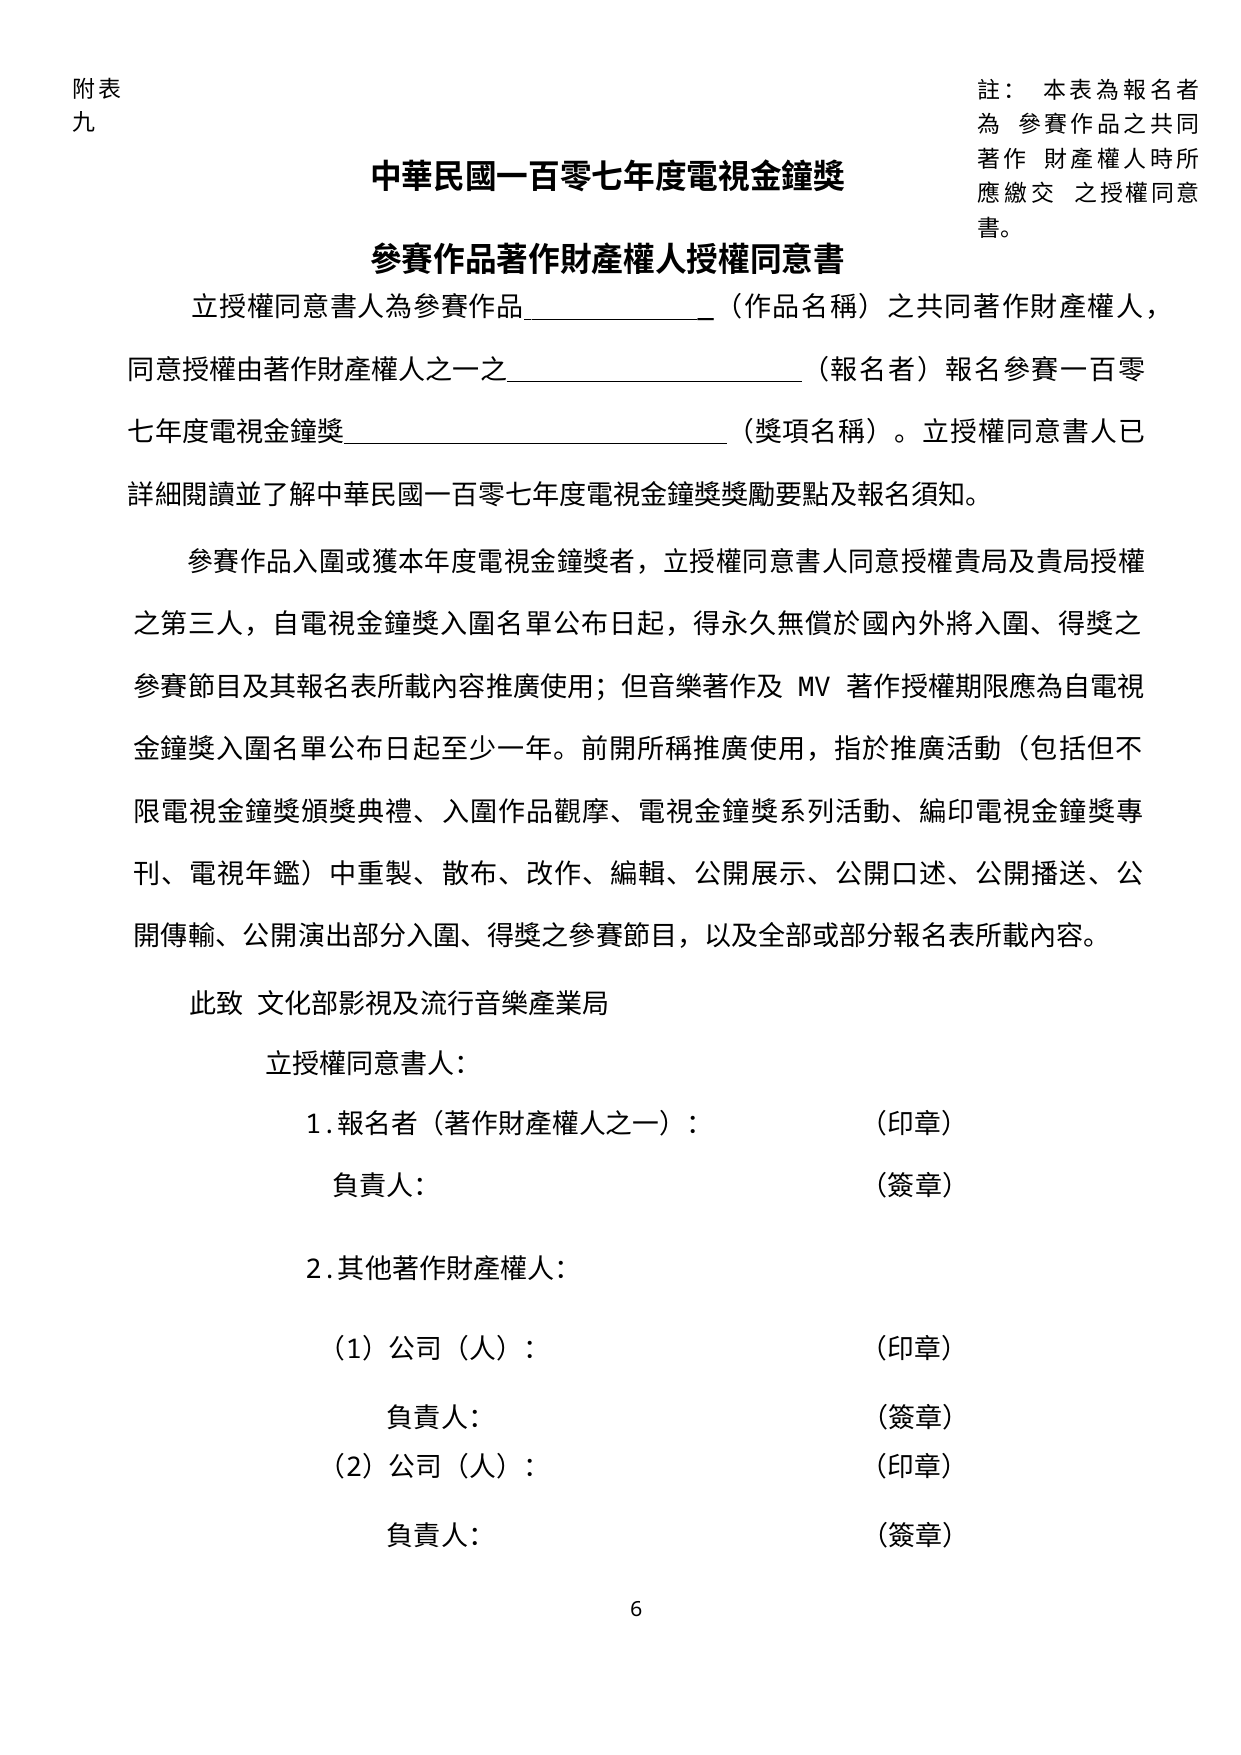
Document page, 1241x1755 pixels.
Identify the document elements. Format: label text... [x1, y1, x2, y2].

text 1.報名者（著作財產權人之一）： （印章） 負責人： （簽章） [305, 1102, 969, 1203]
text 立授權同意書人為參賽作品 _（作品名稱）之共同著作財產權人，同意授權由著作財產權人之一之 （報名者）報名參賽一百零七年度電視金鐘獎 （獎項名稱）。立授權同意書人已詳細閱讀並了解中華民國一百零七年度電視金鐘獎獎勵要點及報名須知。 [128, 285, 1145, 512]
text 立授權同意書人： [265, 1042, 969, 1081]
text （2）公司（人）： （印章） [319, 1445, 1211, 1485]
text 註： 本表為報名者為 參賽作品之共同著作 財產權人時所應繳交 之授權同意書。 [977, 71, 1200, 243]
text 附表 九 [73, 71, 157, 137]
text 負責人： （簽章） [144, 1514, 1211, 1553]
text 此致 文化部影視及流行音樂產業局 [189, 982, 969, 1021]
text （1）公司（人）： （印章） [319, 1327, 1211, 1367]
text 參賽作品入圍或獲本年度電視金鐘獎者，立授權同意書人同意授權貴局及貴局授權之第三人，自電視金鐘獎入圍名單公布日起，得永久無償於國內外將入圍、得獎之參賽節目及其報名表所載內容推廣使用；但音樂著作及 MV 著作授權期限應為自電視金鐘獎入圍名單公布日起至少一年。前開所稱推廣使用，指於推廣活動（包括但不限電視金鐘獎頒獎典禮、入圍作品觀摩、電視金鐘獎系列活動、編印電視金鐘獎專刊、電視年鑑）中重製、散布、改作、編輯、公開展示、公開口述、公開播送、公開傳輸、公開演出部分入圍、得獎之參賽節目，以及全部或部分報名表所載內容。 [133, 540, 1145, 954]
text 負責人： （簽章） [144, 1396, 1211, 1435]
text 2.其他著作財產權人： [305, 1247, 969, 1287]
subtitle 中華民國一百零七年度電視金鐘獎 參賽作品著作財產權人授權同意書 [370, 150, 870, 281]
